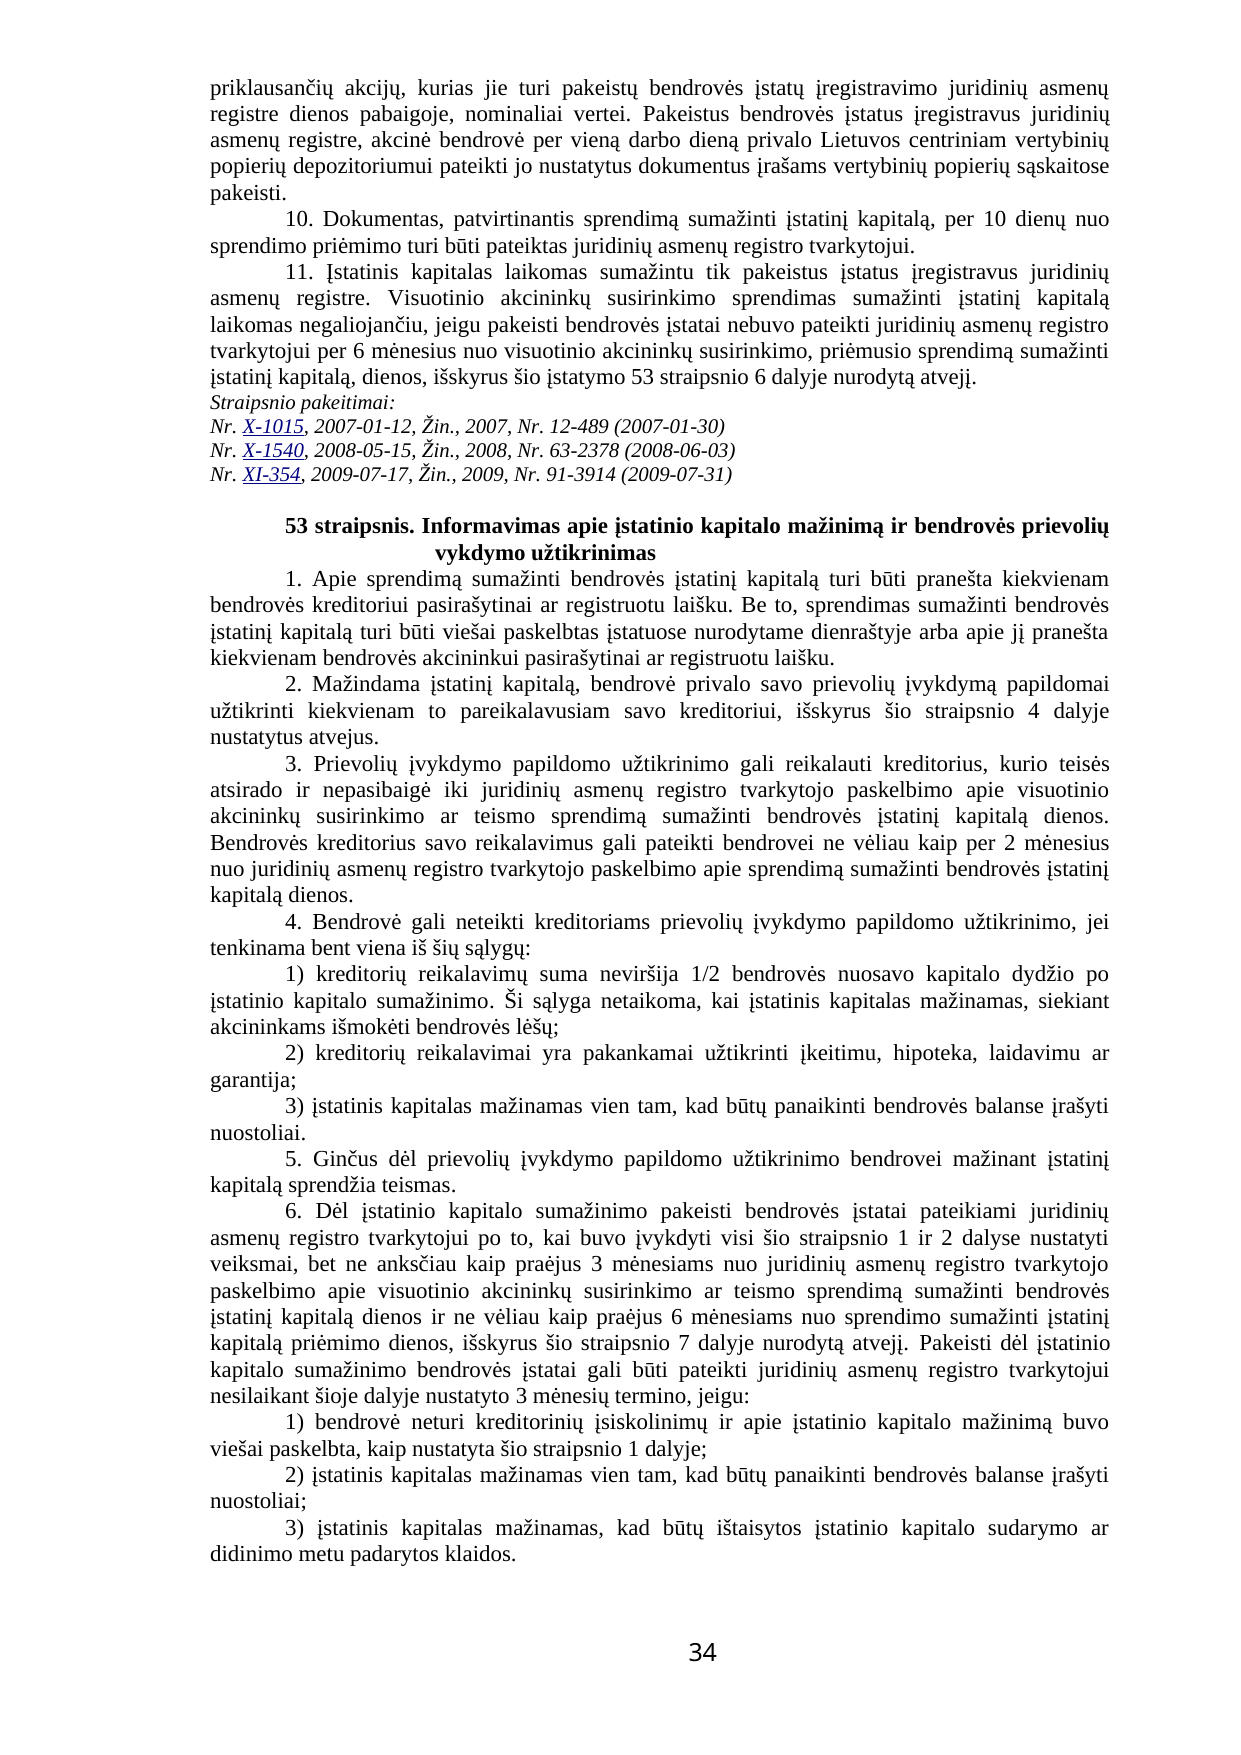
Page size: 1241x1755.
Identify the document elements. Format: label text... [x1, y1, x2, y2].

text 1) bendrovė neturi kreditorinių įsiskolinimų ir apie įstatinio kapitalo mažinimą buvo viešai paskelbta, kaip nustatyta šio straipsnio 1 dalyje; [210, 1408, 1111, 1461]
text 3) įstatinis kapitalas mažinamas vien tam, kad būtų panaikinti bendrovės balanse įrašyti nuostoliai. [210, 1092, 1111, 1145]
text priklausančių akcijų, kurias jie turi pakeistų bendrovės įstatų įregistravimo juridinių asmenų registre dienos pabaigoje, nominaliai vertei. Pakeistus bendrovės įstatus įregistravus juridinių asmenų registre, akcinė bendrovė per vieną darbo dieną privalo Lietuvos centriniam vertybinių popierių depozitoriumui pateikti jo nustatytus dokumentus įrašams vertybinių popierių sąskaitose pakeisti. [210, 73, 1111, 205]
text Nr. X-1015, 2007-01-12, Žin., 2007, Nr. 12-489 (2007-01-30) [210, 414, 1111, 438]
text 3) įstatinis kapitalas mažinamas, kad būtų ištaisytos įstatinio kapitalo sudarymo ar didinimo metu padarytos klaidos. [210, 1514, 1111, 1567]
text 53 straipsnis. Informavimas apie įstatinio kapitalo mažinimą ir bendrovės prievolių vykdymo užtikrinimas [285, 512, 1111, 565]
text 11. Įstatinis kapitalas laikomas sumažintu tik pakeistus įstatus įregistravus juridinių asmenų registre. Visuotinio akcininkų susirinkimo sprendimas sumažinti įstatinį kapitalą laikomas negaliojančiu, jeigu pakeisti bendrovės įstatai nebuvo pateikti juridinių asmenų registro tvarkytojui per 6 mėnesius nuo visuotinio akcininkų susirinkimo, priėmusio sprendimą sumažinti įstatinį kapitalą, dienos, išskyrus šio įstatymo 53 straipsnio 6 dalyje nurodytą atvejį. [210, 258, 1111, 390]
text 2. Mažindama įstatinį kapitalą, bendrovė privalo savo prievolių įvykdymą papildomai užtikrinti kiekvienam to pareikalavusiam savo kreditoriui, išskyrus šio straipsnio 4 dalyje nustatytus atvejus. [210, 671, 1111, 749]
text 2) įstatinis kapitalas mažinamas vien tam, kad būtų panaikinti bendrovės balanse įrašyti nuostoliai; [210, 1461, 1111, 1514]
text 2) kreditorių reikalavimai yra pakankamai užtikrinti įkeitimu, hipoteka, laidavimu ar garantija; [210, 1039, 1111, 1092]
text 10. Dokumentas, patvirtinantis sprendimą sumažinti įstatinį kapitalą, per 10 dienų nuo sprendimo priėmimo turi būti pateiktas juridinių asmenų registro tvarkytojui. [210, 205, 1111, 258]
text 3. Prievolių įvykdymo papildomo užtikrinimo gali reikalauti kreditorius, kurio teisės atsirado ir nepasibaigė iki juridinių asmenų registro tvarkytojo paskelbimo apie visuotinio akcininkų susirinkimo ar teismo sprendimą sumažinti bendrovės įstatinį kapitalą dienos. Bendrovės kreditorius savo reikalavimus gali pateikti bendrovei ne vėliau kaip per 2 mėnesius nuo juridinių asmenų registro tvarkytojo paskelbimo apie sprendimą sumažinti bendrovės įstatinį kapitalą dienos. [210, 749, 1111, 908]
text Nr. X-1540, 2008-05-15, Žin., 2008, Nr. 63-2378 (2008-06-03) [210, 438, 1111, 462]
text Nr. XI-354, 2009-07-17, Žin., 2009, Nr. 91-3914 (2009-07-31) [210, 462, 1120, 486]
text 1) kreditorių reikalavimų suma neviršija 1/2 bendrovės nuosavo kapitalo dydžio po įstatinio kapitalo sumažinimo. Ši sąlyga netaikoma, kai įstatinis kapitalas mažinamas, siekiant akcininkams išmokėti bendrovės lėšų; [210, 960, 1111, 1039]
text Straipsnio pakeitimai: [210, 390, 1111, 414]
text 4. Bendrovė gali neteikti kreditoriams prievolių įvykdymo papildomo užtikrinimo, jei tenkinama bent viena iš šių sąlygų: [210, 908, 1111, 960]
text 1. Apie sprendimą sumažinti bendrovės įstatinį kapitalą turi būti pranešta kiekvienam bendrovės kreditoriui pasirašytinai ar registruotu laišku. Be to, sprendimas sumažinti bendrovės įstatinį kapitalą turi būti viešai paskelbtas įstatuose nurodytame dienraštyje arba apie jį pranešta kiekvienam bendrovės akcininkui pasirašytinai ar registruotu laišku. [210, 565, 1111, 671]
text 6. Dėl įstatinio kapitalo sumažinimo pakeisti bendrovės įstatai pateikiami juridinių asmenų registro tvarkytojui po to, kai buvo įvykdyti visi šio straipsnio 1 ir 2 dalyse nustatyti veiksmai, bet ne anksčiau kaip praėjus 3 mėnesiams nuo juridinių asmenų registro tvarkytojo paskelbimo apie visuotinio akcininkų susirinkimo ar teismo sprendimą sumažinti bendrovės įstatinį kapitalą dienos ir ne vėliau kaip praėjus 6 mėnesiams nuo sprendimo sumažinti įstatinį kapitalą priėmimo dienos, išskyrus šio straipsnio 7 dalyje nurodytą atvejį. Pakeisti dėl įstatinio kapitalo sumažinimo bendrovės įstatai gali būti pateikti juridinių asmenų registro tvarkytojui nesilaikant šioje dalyje nustatyto 3 mėnesių termino, jeigu: [210, 1198, 1111, 1408]
text 5. Ginčus dėl prievolių įvykdymo papildomo užtikrinimo bendrovei mažinant įstatinį kapitalą sprendžia teismas. [210, 1145, 1111, 1198]
